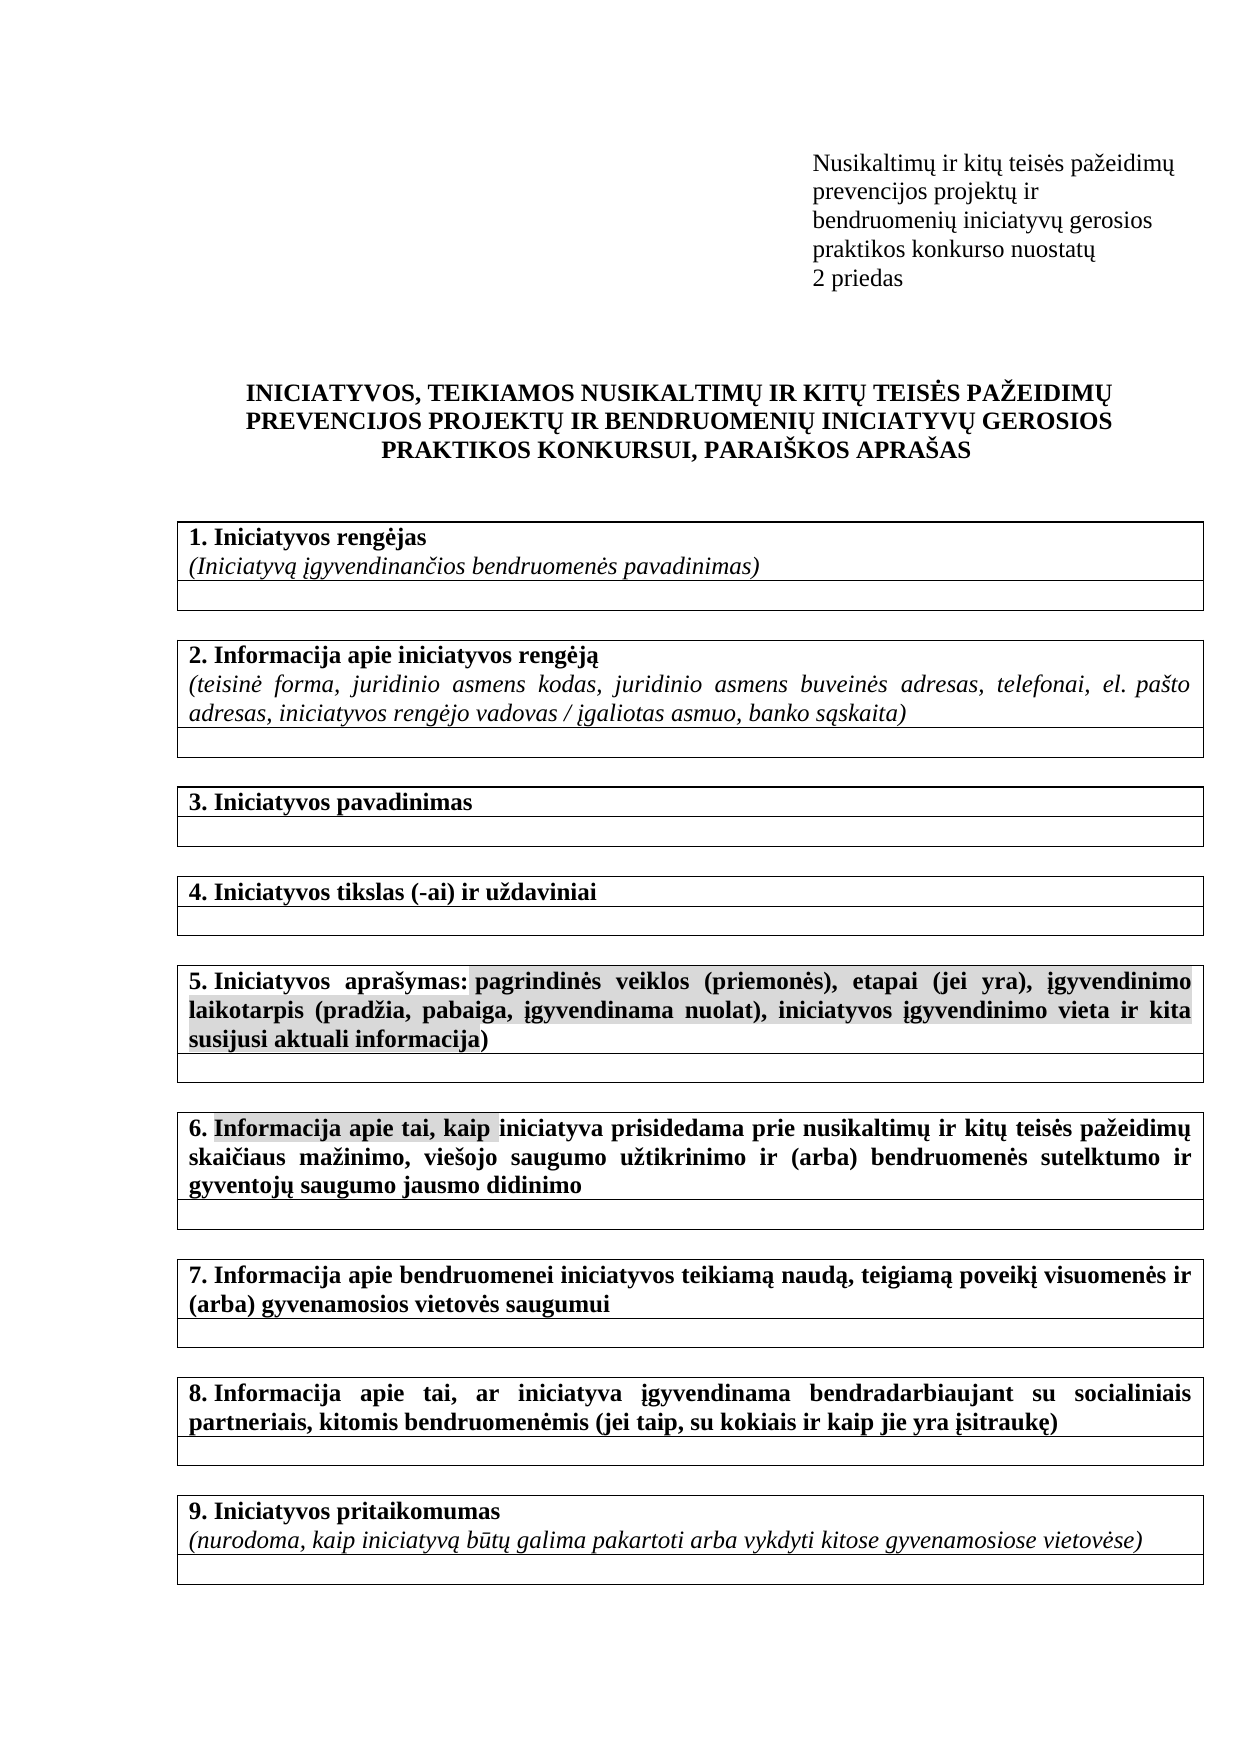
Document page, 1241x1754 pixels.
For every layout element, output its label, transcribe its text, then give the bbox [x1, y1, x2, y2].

table_cell [178, 1319, 1203, 1347]
table_cell [178, 1200, 1203, 1229]
table_cell [178, 1054, 1203, 1082]
table_cell [178, 581, 1203, 610]
table_header 9. Iniciatyvos pritaikomumas (nurodoma, kaip iniciatyvą būtų galima pakartoti arba vykdyti kitose gyvenamosiose vietovėse) [178, 1496, 1203, 1554]
table_cell [178, 728, 1203, 757]
text 2 priedas [812, 263, 1181, 291]
table_header 6. Informacija apie tai, kaip iniciatyva prisidedama prie nusikaltimų ir kitų teisės pažeidimų skaičiaus mažinimo, viešojo saugumo užtikrinimo ir (arba) bendruomenės sutelktumo ir gyventojų saugumo jausmo didinimo [178, 1113, 1203, 1199]
table_header 1. Iniciatyvos rengėjas (Iniciatyvą įgyvendinančios bendruomenės pavadinimas) [178, 523, 1203, 580]
table_header 2. Informacija apie iniciatyvos rengėją (teisinė forma, juridinio asmens kodas, juridinio asmens buveinės adresas, telefonai, el. pašto adresas, iniciatyvos rengėjo vadovas / įgaliotas asmuo, banko sąskaita) [178, 641, 1203, 727]
table_cell [178, 907, 1203, 935]
table_header 8. Informacija apie tai, ar iniciatyva įgyvendinama bendradarbiaujant su socialiniais partneriais, kitomis bendruomenėmis (jei taip, su kokiais ir kaip jie yra įsitraukę) [178, 1378, 1203, 1436]
text INICIATYVOS, TEIKIAMOS NUSIKALTIMŲ IR KITŲ TEISĖS PAŽEIDIMŲ PREVENCIJOS PROJEKTŲ IR BENDRUOMENIŲ INICIATYVŲ GEROSIOS PRAKTIKOS KONKURSUI, PARAIŠKOS APRAŠAS [177, 378, 1181, 464]
table_cell [178, 817, 1203, 846]
table_cell [178, 1555, 1203, 1583]
text Nusikaltimų ir kitų teisės pažeidimų prevencijos projektų ir bendruomenių iniciatyvų gerosios praktikos konkurso nuostatų [812, 148, 1181, 263]
table_header 4. Iniciatyvos tikslas (-ai) ir uždaviniai [178, 877, 1203, 906]
table_header 7. Informacija apie bendruomenei iniciatyvos teikiamą naudą, teigiamą poveikį visuomenės ir (arba) gyvenamosios vietovės saugumui [178, 1260, 1203, 1317]
table_header 3. Iniciatyvos pavadinimas [178, 788, 1203, 816]
table_header 5. Iniciatyvos aprašymas: pagrindinės veiklos (priemonės), etapai (jei yra), įgyvendinimo laikotarpis (pradžia, pabaiga, įgyvendinama nuolat), iniciatyvos įgyvendinimo vieta ir kita susijusi aktuali informacija) [178, 966, 1203, 1052]
table_cell [178, 1437, 1203, 1465]
